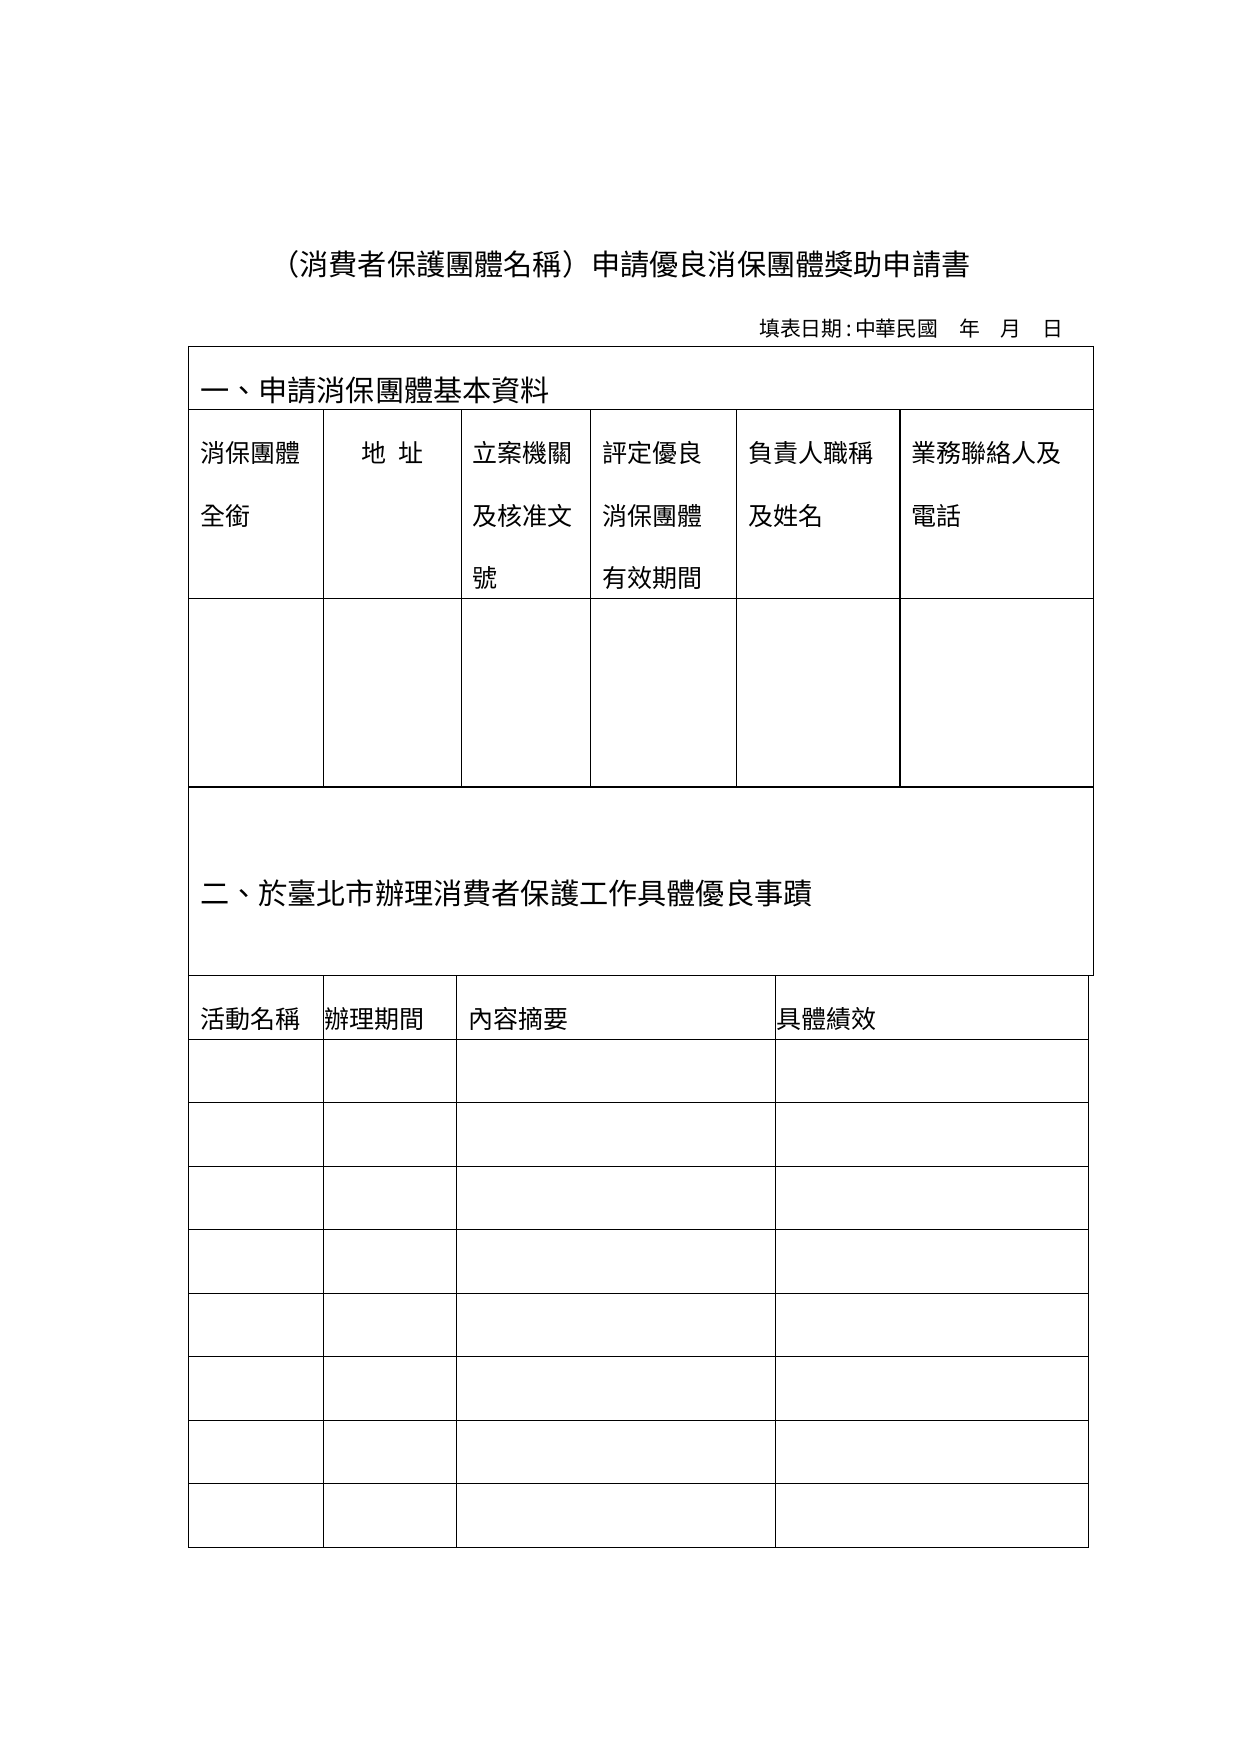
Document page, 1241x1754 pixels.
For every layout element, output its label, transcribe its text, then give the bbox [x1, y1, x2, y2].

table_cell [776, 1294, 1088, 1356]
text （消費者保護團體名稱）申請優良消保團體獎助申請書 [177, 221, 1063, 283]
table_cell [189, 599, 323, 786]
table_cell [776, 1421, 1088, 1483]
table_cell 二、於臺北市辦理消費者保護工作具體優良事蹟 [189, 788, 1093, 975]
table_cell [1089, 1102, 1094, 1166]
table_cell [189, 1484, 323, 1547]
table_cell [189, 1103, 323, 1166]
table_cell 立案機關及核准文號 [462, 410, 590, 598]
table_cell 辦理期間 [324, 976, 456, 1038]
table_cell 業務聯絡人及電話 [901, 410, 1093, 598]
table_cell [457, 1167, 775, 1229]
table_cell [457, 1421, 775, 1483]
table_cell [462, 599, 590, 786]
table_cell [457, 1230, 775, 1293]
table_cell [324, 1040, 456, 1102]
table_cell [324, 599, 461, 786]
table_cell [776, 1103, 1088, 1166]
table_cell [457, 1294, 775, 1356]
table_cell [324, 1294, 456, 1356]
table_cell [776, 1357, 1088, 1420]
table_cell [324, 1103, 456, 1166]
table_cell [1089, 1293, 1094, 1356]
table_cell [591, 599, 736, 786]
table_cell [324, 1230, 456, 1293]
table_cell [1089, 1039, 1094, 1102]
table_cell [1089, 1483, 1094, 1547]
table_cell [189, 1421, 323, 1483]
table_cell [776, 1230, 1088, 1293]
table_cell [189, 1294, 323, 1356]
table_cell [901, 599, 1093, 786]
table_cell [457, 1357, 775, 1420]
table_cell 消保團體全銜 [189, 410, 323, 598]
table_cell [457, 1103, 775, 1166]
table_cell 具體績效 [776, 976, 1088, 1038]
table_cell [189, 1167, 323, 1229]
table_cell [1089, 1420, 1094, 1483]
table_cell [1089, 1229, 1094, 1293]
table_cell [189, 1357, 323, 1420]
table_cell [457, 1040, 775, 1102]
table_cell [189, 1040, 323, 1102]
table_cell [324, 1167, 456, 1229]
table_cell [324, 1484, 456, 1547]
table_cell [457, 1484, 775, 1547]
table_cell [1089, 1166, 1094, 1229]
table_cell [324, 1421, 456, 1483]
text 填表日期:中華民國 年 月 日 [177, 283, 1063, 346]
table_cell [776, 1040, 1088, 1102]
table_cell [737, 599, 899, 786]
table_cell 評定優良消保團體有效期間 [591, 410, 736, 598]
table_cell [1089, 976, 1094, 1038]
table_cell 活動名稱 [189, 976, 323, 1038]
table_header 一、申請消保團體基本資料 [189, 347, 1093, 409]
table_cell [324, 1357, 456, 1420]
table_cell [189, 1230, 323, 1293]
table_cell 負責人職稱及姓名 [737, 410, 899, 598]
table_cell [776, 1167, 1088, 1229]
table_cell 內容摘要 [457, 976, 775, 1038]
table_cell 地 址 [324, 410, 461, 598]
table_cell [1089, 1356, 1094, 1420]
table_cell [776, 1484, 1088, 1547]
